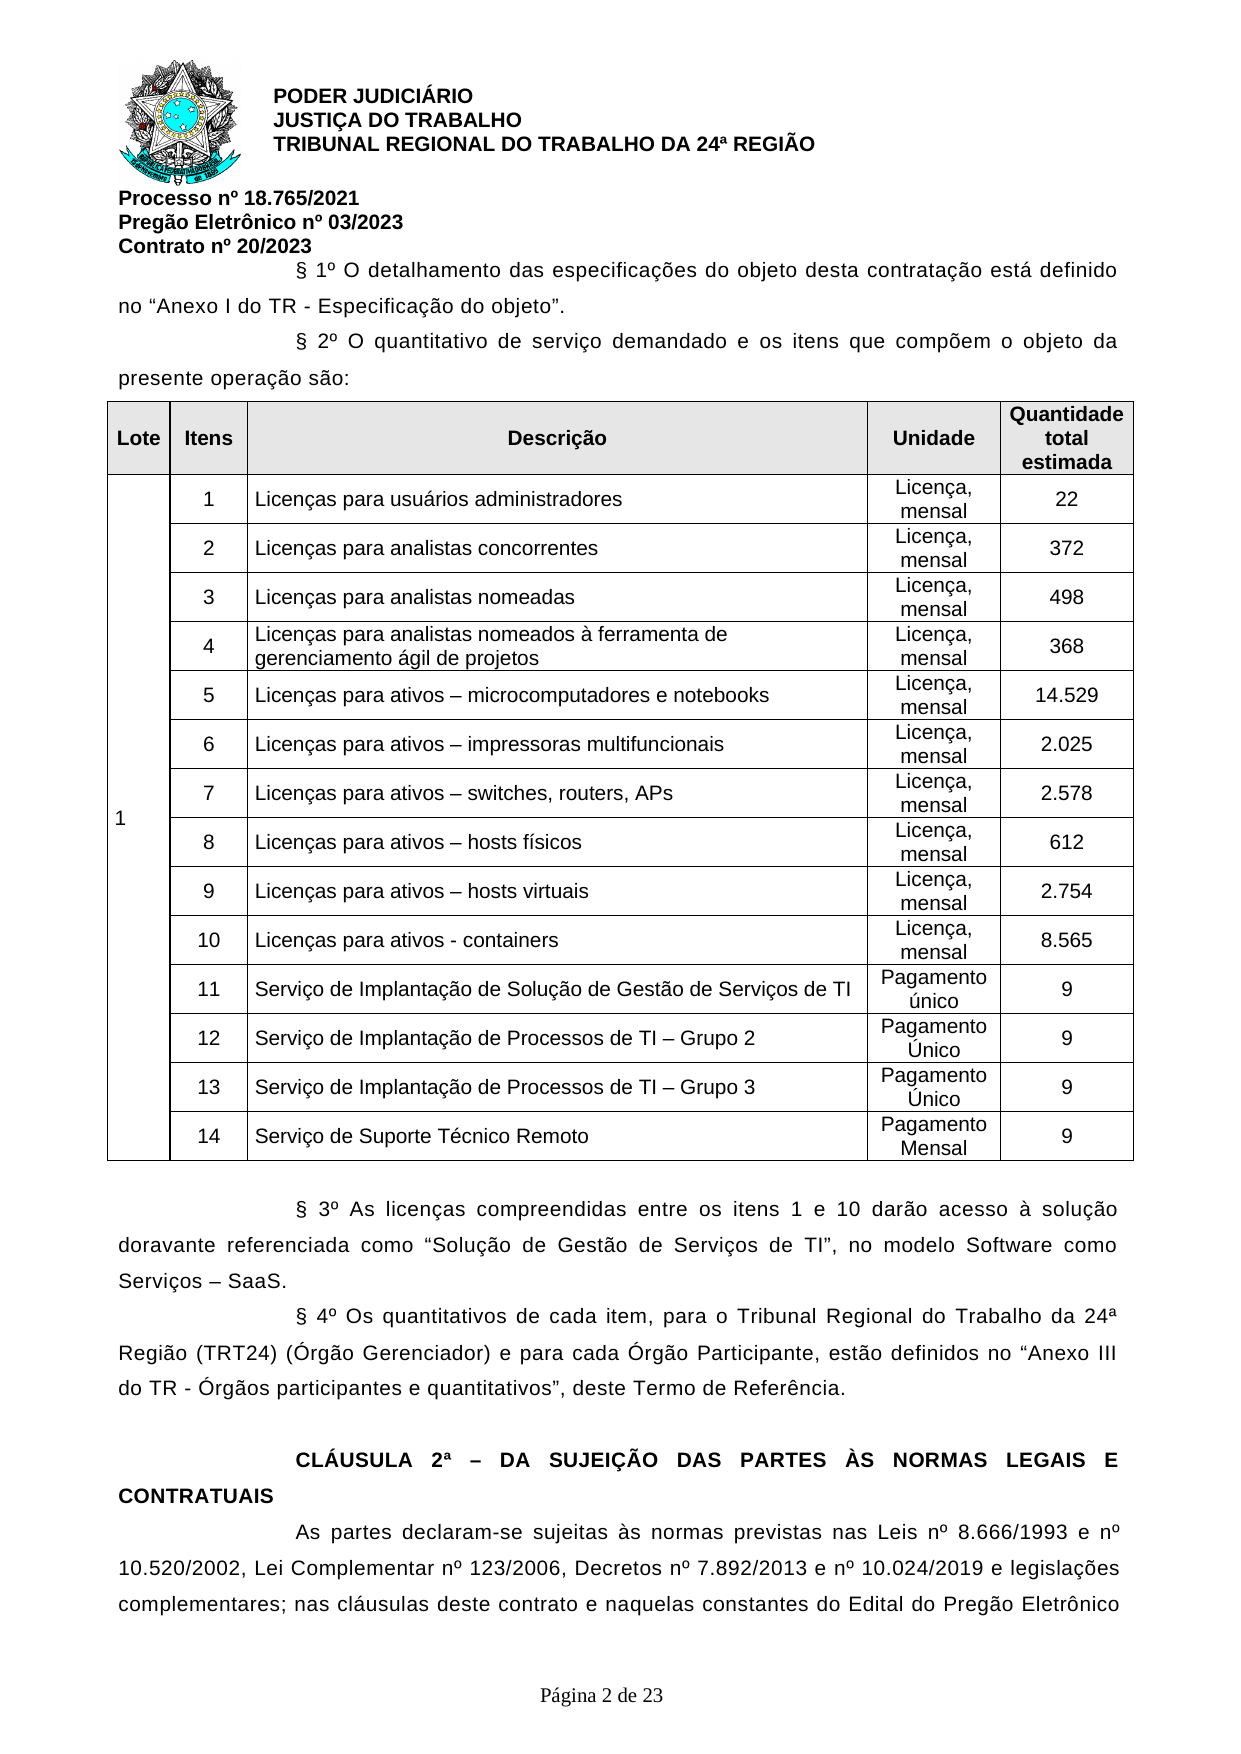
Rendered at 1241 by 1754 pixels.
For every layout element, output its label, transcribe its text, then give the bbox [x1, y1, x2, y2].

table_cell 9 [1001, 1014, 1133, 1062]
table_cell Licença, mensal [868, 573, 1000, 621]
table_cell Licenças para analistas nomeadas [248, 573, 867, 621]
table_cell 1 [171, 475, 247, 523]
table_cell Serviço de Implantação de Processos de TI – Grupo 3 [248, 1063, 867, 1111]
table_cell Licenças para analistas nomeados à ferramenta de gerenciamento ágil de projetos [248, 622, 867, 670]
table_cell Licenças para ativos – switches, routers, APs [248, 769, 867, 817]
table_cell Serviço de Implantação de Processos de TI – Grupo 2 [248, 1014, 867, 1062]
table_cell 372 [1001, 524, 1133, 572]
table_cell Licença, mensal [868, 769, 1000, 817]
table_cell 498 [1001, 573, 1133, 621]
table_cell 9 [171, 867, 247, 915]
table_cell 8 [171, 818, 247, 866]
table_cell 11 [171, 965, 247, 1013]
table_cell 5 [171, 671, 247, 719]
table_cell 368 [1001, 622, 1133, 670]
table_cell 8.565 [1001, 916, 1133, 964]
table_header Descrição [248, 402, 867, 474]
table_cell 7 [171, 769, 247, 817]
text § 2º O quantitativo de serviço demandado e os itens que compõem o objeto da presente operação são: [118, 329, 1119, 389]
table_cell Licenças para usuários administradores [248, 475, 867, 523]
table_cell Pagamento Mensal [868, 1112, 1000, 1159]
table_cell Serviço de Implantação de Solução de Gestão de Serviços de TI [248, 965, 867, 1013]
table_cell 13 [171, 1063, 247, 1111]
table_cell Licença, mensal [868, 818, 1000, 866]
table_cell 9 [1001, 1063, 1133, 1111]
picture [118, 59, 243, 186]
table_cell Licenças para ativos - containers [248, 916, 867, 964]
table_cell 3 [171, 573, 247, 621]
table_cell Licença, mensal [868, 916, 1000, 964]
table_cell Licença, mensal [868, 524, 1000, 572]
table_cell Pagamento Único [868, 1014, 1000, 1062]
table_cell Licenças para analistas concorrentes [248, 524, 867, 572]
table_cell 9 [1001, 1112, 1133, 1159]
table_cell 12 [171, 1014, 247, 1062]
table_cell Licença, mensal [868, 475, 1000, 523]
table_header Lote [108, 402, 169, 474]
table_cell 2.025 [1001, 720, 1133, 768]
table_cell 10 [171, 916, 247, 964]
text CLÁUSULA 2ª – DA SUJEIÇÃO DAS PARTES ÀS NORMAS LEGAIS E CONTRATUAIS [118, 1448, 1119, 1508]
table_cell Licença, mensal [868, 671, 1000, 719]
table_cell 9 [1001, 965, 1133, 1013]
text § 1º O detalhamento das especificações do objeto desta contratação está definido no “Anexo I do TR - Especificação do objeto”. [118, 257, 1119, 317]
table_cell Pagamento único [868, 965, 1000, 1013]
table_cell 14 [171, 1112, 247, 1159]
table_cell Licenças para ativos – hosts físicos [248, 818, 867, 866]
table_cell 22 [1001, 475, 1133, 523]
table_cell 4 [171, 622, 247, 670]
table_cell Licença, mensal [868, 720, 1000, 768]
table_cell 2.754 [1001, 867, 1133, 915]
table_header Quantidade total estimada [1001, 402, 1133, 474]
table_cell Serviço de Suporte Técnico Remoto [248, 1112, 867, 1159]
table_cell 1 [108, 475, 169, 1159]
table_cell 612 [1001, 818, 1133, 866]
table_cell 14.529 [1001, 671, 1133, 719]
table_cell Licenças para ativos – hosts virtuais [248, 867, 867, 915]
table_cell Licenças para ativos – impressoras multifuncionais [248, 720, 867, 768]
table_cell 2.578 [1001, 769, 1133, 817]
table_cell Licença, mensal [868, 867, 1000, 915]
table_cell Licenças para ativos – microcomputadores e notebooks [248, 671, 867, 719]
text § 4º Os quantitativos de cada item, para o Tribunal Regional do Trabalho da 24ª Região (TRT24) (Órgão Gerenciador) e para cada Órgão Participante, estão definidos no “Anexo III do TR - Órgãos participantes e quantitativos”, deste Termo de Referência. [118, 1304, 1119, 1400]
table_cell Licença, mensal [868, 622, 1000, 670]
table_cell Pagamento Único [868, 1063, 1000, 1111]
text § 3º As licenças compreendidas entre os itens 1 e 10 darão acesso à solução doravante referenciada como “Solução de Gestão de Serviços de TI”, no modelo Software como Serviços – SaaS. [118, 1197, 1119, 1292]
table_cell 6 [171, 720, 247, 768]
text As partes declaram-se sujeitas às normas previstas nas Leis nº 8.666/1993 e nº 10.520/2002, Lei Complementar nº 123/2006, Decretos nº 7.892/2013 e nº 10.024/2019 e legislações complementares; nas cláusulas deste contrato e naquelas constantes do Edital do Pregão Eletrônico [118, 1520, 1122, 1616]
table_cell 2 [171, 524, 247, 572]
table_header Unidade [868, 402, 1000, 474]
table_header Itens [171, 402, 247, 474]
